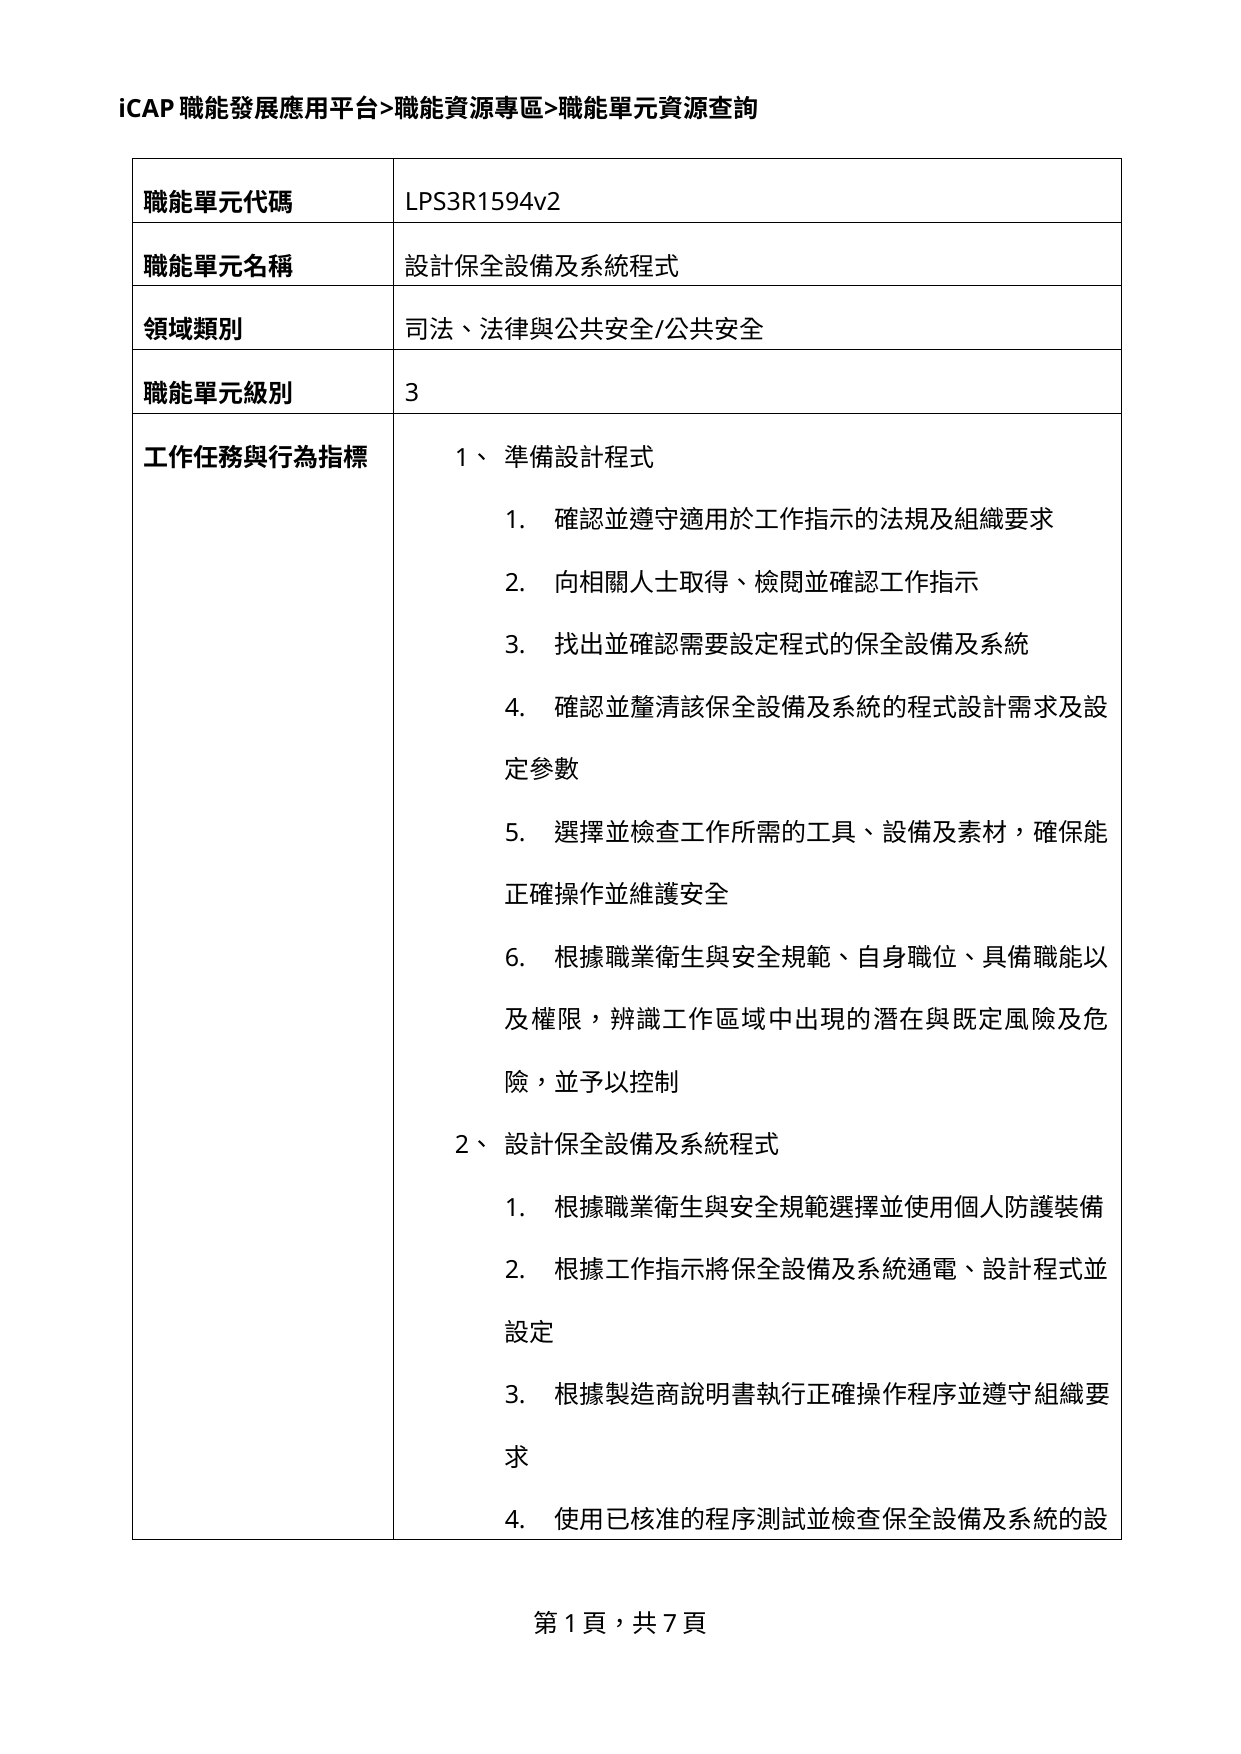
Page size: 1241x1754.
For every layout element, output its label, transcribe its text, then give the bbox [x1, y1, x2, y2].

table_cell 設計保全設備及系統程式 [394, 223, 1121, 285]
table_header LPS3R1594v2 [394, 159, 1121, 222]
table_cell 準備設計程式 確認並遵守適用於工作指示的法規及組織要求 向相關人士取得、檢閱並確認工作指示 找出並確認需要設定程式的保全設備及系統 確認並釐清該保全設備及系統的程式設計需求及設定參數 選擇並檢查工作所需的工具、設備及素材，確保能正確操作並維護安全 根據職業衛生與安全規範、自身職位、具備職能以及權限，辨識工作區域中出現的潛在與既定風險及危險，並予以控制 設計保全設備及系統程式 根據職業衛生與安全規範選擇並使用個人防護裝備 根據工作指示將保全設備及系統通電、設計程式並設定 根據製造商說明書執行正確操作程序並遵守組織要求 使用已核准的程序測試並檢查保全設備及系統的設定 判別程式設計指令所需的調整內容，與相關人士確認 根據職業衛生與安全規範在程式設計過程中安全執行作業 完成程式設計工作 根據工作指示檢查已將程式設定妥善的保全設備及系統，確認其達到所需運作效能且符合工作指示 根據組織作業要求將工作區域回復至原始情況、處理廢棄物、清理並儲藏工具及設備 根據組織作業程序記錄並通報工具或設備出現的異常、故障、磨損或損壞狀況，以利後續維修或替換作業 根據組織作業程序向相關人士告知工作已完成 根據組織作業程序填寫並安全保存相關文件 [394, 414, 1121, 1538]
table_header 職能單元代碼 [133, 159, 393, 222]
table_cell 3 [394, 350, 1121, 412]
table_cell 領域類別 [133, 286, 393, 349]
table_cell 職能單元名稱 [133, 223, 393, 285]
table_cell 工作任務與行為指標 [133, 414, 393, 1538]
table_cell 職能單元級別 [133, 350, 393, 412]
table_cell 司法、法律與公共安全/公共安全 [394, 286, 1121, 349]
